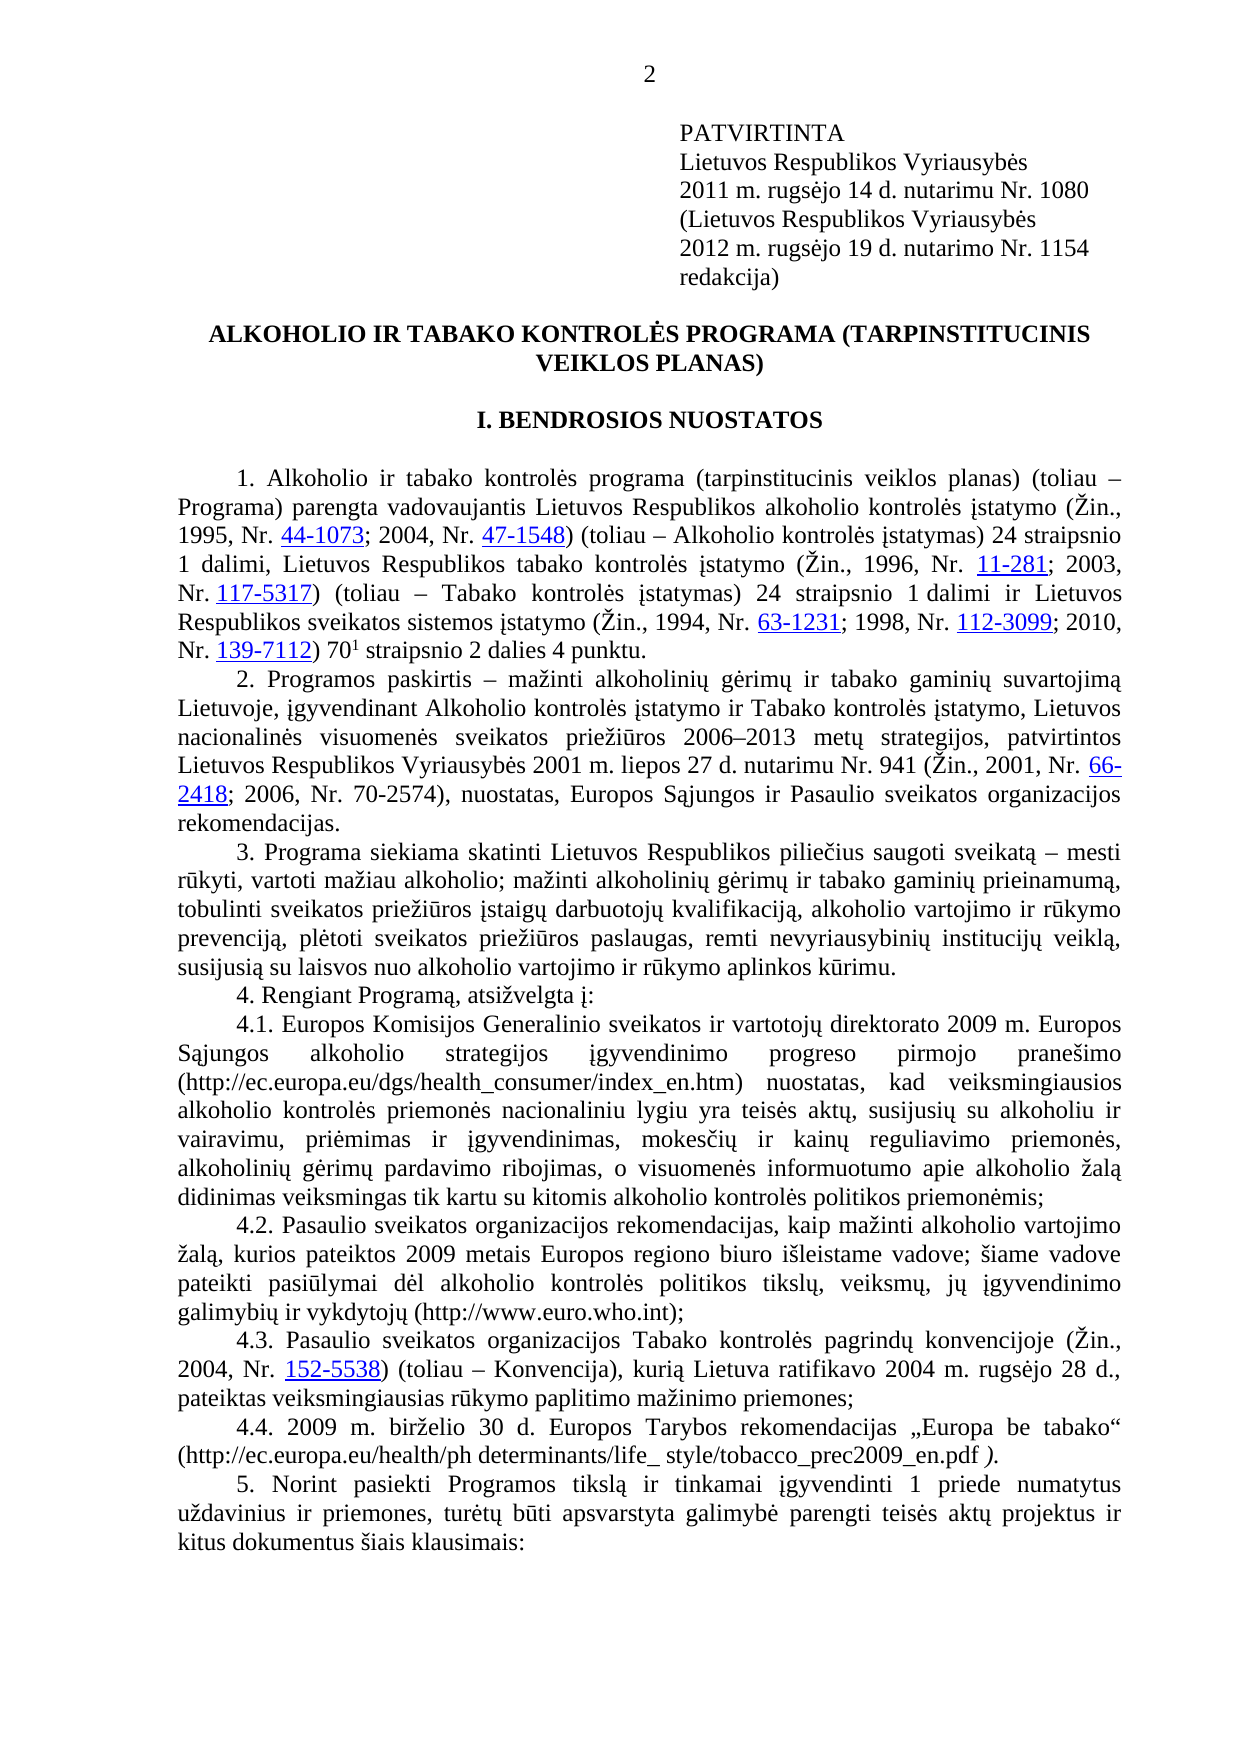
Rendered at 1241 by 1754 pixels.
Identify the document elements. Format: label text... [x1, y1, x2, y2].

text (Lietuvos Respublikos Vyriausybės [679, 204, 1122, 233]
text Lietuvos Respublikos Vyriausybės [679, 147, 1122, 176]
text 2012 m. rugsėjo 19 d. nutarimo Nr. 1154 [679, 233, 1122, 262]
text redakcija) [679, 262, 1122, 291]
text 2. Programos paskirtis – mažinti alkoholinių gėrimų ir tabako gaminių suvartojimą Lietuvoje, įgyvendinant Alkoholio kontrolės įstatymo ir Tabako kontrolės įstatymo, Lietuvos nacionalinės visuomenės sveikatos priežiūros 2006–2013 metų strategijos, patvirtintos Lietuvos Respublikos Vyriausybės 2001 m. liepos 27 d. nutarimu Nr. 941 (Žin., 2001, Nr. 66-2418; 2006, Nr. 70-2574), nuostatas, Europos Sąjungos ir Pasaulio sveikatos organizacijos rekomendacijas. [177, 664, 1122, 837]
text 4.1. Europos Komisijos Generalinio sveikatos ir vartotojų direktorato 2009 m. Europos Sąjungos alkoholio strategijos įgyvendinimo progreso pirmojo pranešimo (http://ec.europa.eu/dgs/health_consumer/index_en.htm) nuostatas, kad veiksmingiausios alkoholio kontrolės priemonės nacionaliniu lygiu yra teisės aktų, susijusių su alkoholiu ir vairavimu, priėmimas ir įgyvendinimas, mokesčių ir kainų reguliavimo priemonės, alkoholinių gėrimų pardavimo ribojimas, o visuomenės informuotumo apie alkoholio žalą didinimas veiksmingas tik kartu su kitomis alkoholio kontrolės politikos priemonėmis; [177, 1009, 1122, 1211]
text 3. Programa siekiama skatinti Lietuvos Respublikos piliečius saugoti sveikatą – mesti rūkyti, vartoti mažiau alkoholio; mažinti alkoholinių gėrimų ir tabako gaminių prieinamumą, tobulinti sveikatos priežiūros įstaigų darbuotojų kvalifikaciją, alkoholio vartojimo ir rūkymo prevenciją, plėtoti sveikatos priežiūros paslaugas, remti nevyriausybinių institucijų veiklą, susijusią su laisvos nuo alkoholio vartojimo ir rūkymo aplinkos kūrimu. [177, 837, 1122, 981]
text 4. Rengiant Programą, atsižvelgta į: [177, 981, 1122, 1009]
text 4.4. 2009 m. birželio 30 d. Europos Tarybos rekomendacijas „Europa be tabako“ (http://ec.europa.eu/health/ph determinants/life_ style/tobacco_prec2009_en.pdf ). [177, 1412, 1122, 1469]
text 4.2. Pasaulio sveikatos organizacijos rekomendacijas, kaip mažinti alkoholio vartojimo žalą, kurios pateiktos 2009 metais Europos regiono biuro išleistame vadove; šiame vadove pateikti pasiūlymai dėl alkoholio kontrolės politikos tikslų, veiksmų, jų įgyvendinimo galimybių ir vykdytojų (http://www.euro.who.int); [177, 1211, 1122, 1326]
text 5. Norint pasiekti Programos tikslą ir tinkamai įgyvendinti 1 priede numatytus uždavinius ir priemones, turėtų būti apsvarstyta galimybė parengti teisės aktų projektus ir kitus dokumentus šiais klausimais: [177, 1469, 1122, 1556]
text I. BENDROSIOS NUOSTATOS [177, 406, 1122, 434]
text 2011 m. rugsėjo 14 d. nutarimu Nr. 1080 [679, 176, 1122, 204]
text 1. Alkoholio ir tabako kontrolės programa (tarpinstitucinis veiklos planas) (toliau – Programa) parengta vadovaujantis Lietuvos Respublikos alkoholio kontrolės įstatymo (Žin., 1995, Nr. 44-1073; 2004, Nr. 47-1548) (toliau – Alkoholio kontrolės įstatymas) 24 straipsnio 1 dalimi, Lietuvos Respublikos tabako kontrolės įstatymo (Žin., 1996, Nr. 11-281; 2003, Nr. 117-5317) (toliau – Tabako kontrolės įstatymas) 24 straipsnio 1 dalimi ir Lietuvos Respublikos sveikatos sistemos įstatymo (Žin., 1994, Nr. 63-1231; 1998, Nr. 112-3099; 2010, Nr. 139-7112) 701 straipsnio 2 dalies 4 punktu. [177, 463, 1122, 664]
text PATVIRTINTA [679, 118, 1122, 147]
text ALKOHOLIO IR TABAKO KONTROLĖS PROGRAMA (TARPINSTITUCINIS VEIKLOS PLANAS) [177, 319, 1122, 377]
text 4.3. Pasaulio sveikatos organizacijos Tabako kontrolės pagrindų konvencijoje (Žin., 2004, Nr. 152-5538) (toliau – Konvencija), kurią Lietuva ratifikavo 2004 m. rugsėjo 28 d., pateiktas veiksmingiausias rūkymo paplitimo mažinimo priemones; [177, 1326, 1122, 1412]
